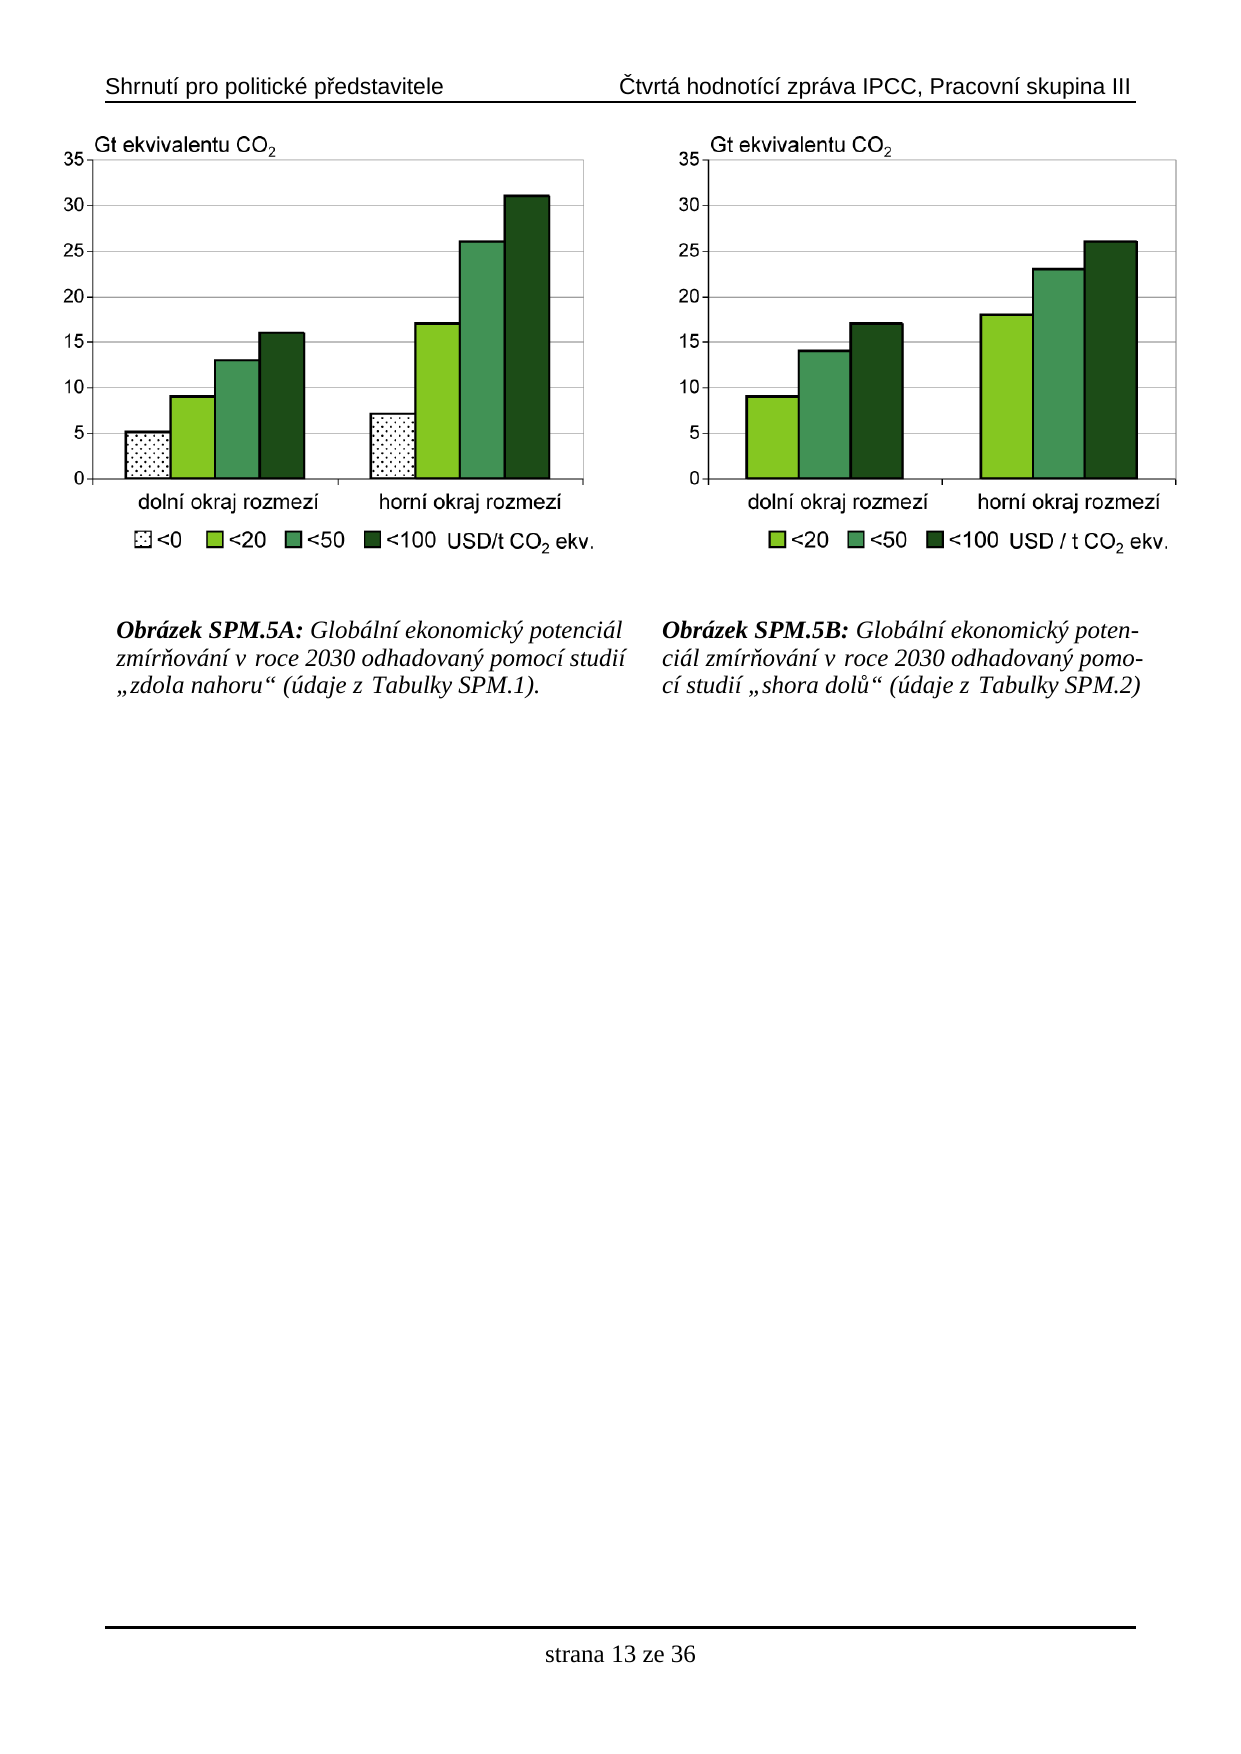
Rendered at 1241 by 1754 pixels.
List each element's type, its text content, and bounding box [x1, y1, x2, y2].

table_header Obrázek SPM.5B: Globální ekonomický poten­ciál zmírňování v roce 2030 odha­dovaný pomo­cí studií „shora dolů“ (údaje z Tabulky SPM.2) [651, 616, 1154, 727]
picture [62, 132, 1178, 561]
table_header Obrázek SPM.5A: Globální ekonomický potenciál zmírňování v roce 2030 odhadovaný pomocí studií „zdola nahoru“ (údaje z Tabulky SPM.1). [105, 616, 651, 727]
